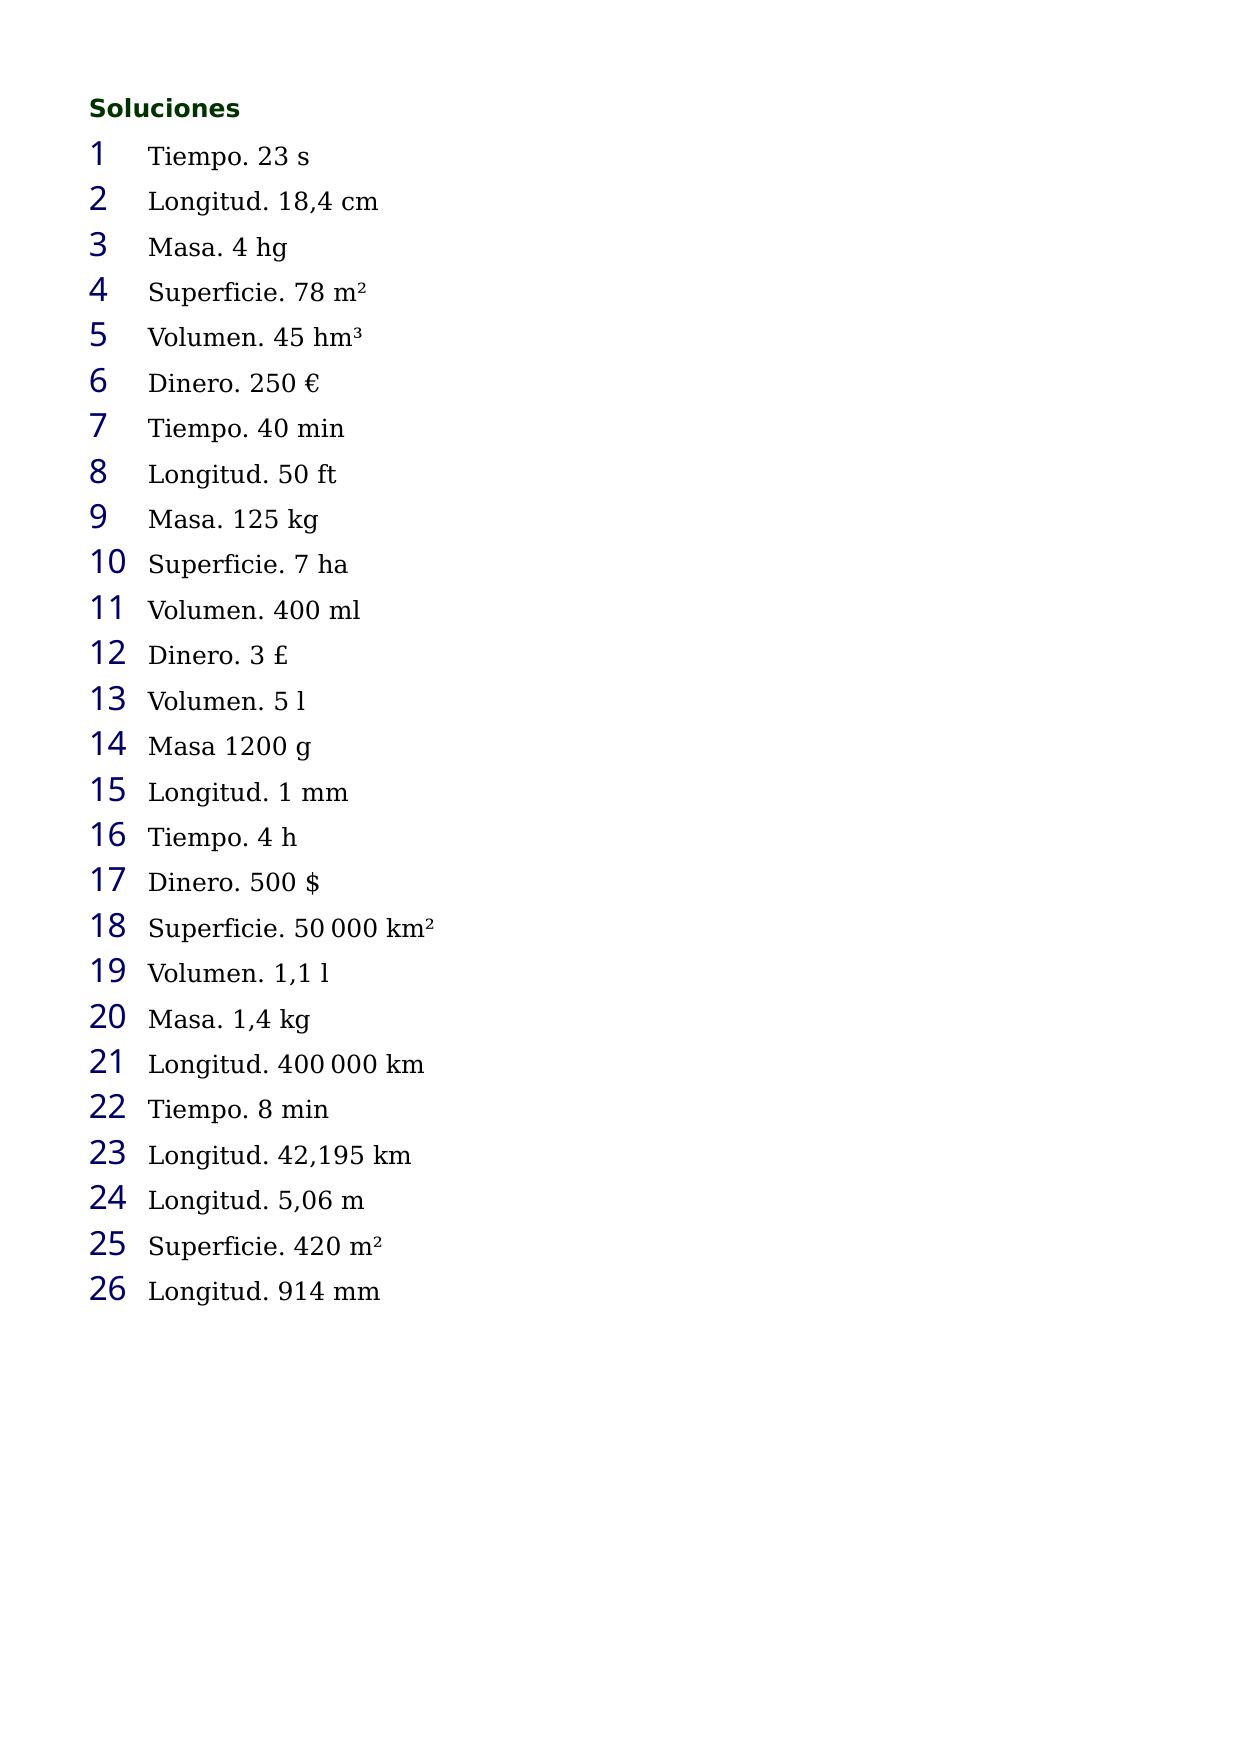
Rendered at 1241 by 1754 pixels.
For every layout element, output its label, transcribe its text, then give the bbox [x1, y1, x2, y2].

list Dinero. 250 € [88, 357, 1152, 402]
list Volumen. 400 ml [88, 584, 1152, 629]
list Longitud. 1 mm [88, 765, 1152, 811]
list Dinero. 500 $ [88, 856, 1152, 902]
list Superficie. 420 m² [88, 1219, 1152, 1265]
list Longitud. 914 mm [88, 1265, 1152, 1310]
list Superficie. 50 000 km² [88, 902, 1152, 947]
list Superficie. 7 ha [88, 538, 1152, 584]
list Longitud. 400 000 km [88, 1038, 1152, 1083]
list Longitud. 50 ft [88, 447, 1152, 493]
list Masa. 4 hg [88, 220, 1152, 266]
list Masa. 125 kg [88, 493, 1152, 538]
list Volumen. 1,1 l [88, 947, 1152, 992]
list Dinero. 3 £ [88, 629, 1152, 674]
list Tiempo. 4 h [88, 811, 1152, 856]
list Volumen. 45 hm³ [88, 311, 1152, 357]
list Tiempo. 23 s [88, 129, 1152, 175]
list Masa. 1,4 kg [88, 992, 1152, 1038]
text Soluciones [88, 94, 1152, 124]
list Tiempo. 40 min [88, 402, 1152, 447]
list Longitud. 18,4 cm [88, 175, 1152, 220]
list Masa 1200 g [88, 720, 1152, 765]
list Superficie. 78 m² [88, 266, 1152, 311]
list Longitud. 5,06 m [88, 1174, 1152, 1219]
list Volumen. 5 l [88, 674, 1152, 720]
list Longitud. 42,195 km [88, 1129, 1152, 1174]
list Tiempo. 8 min [88, 1083, 1152, 1129]
